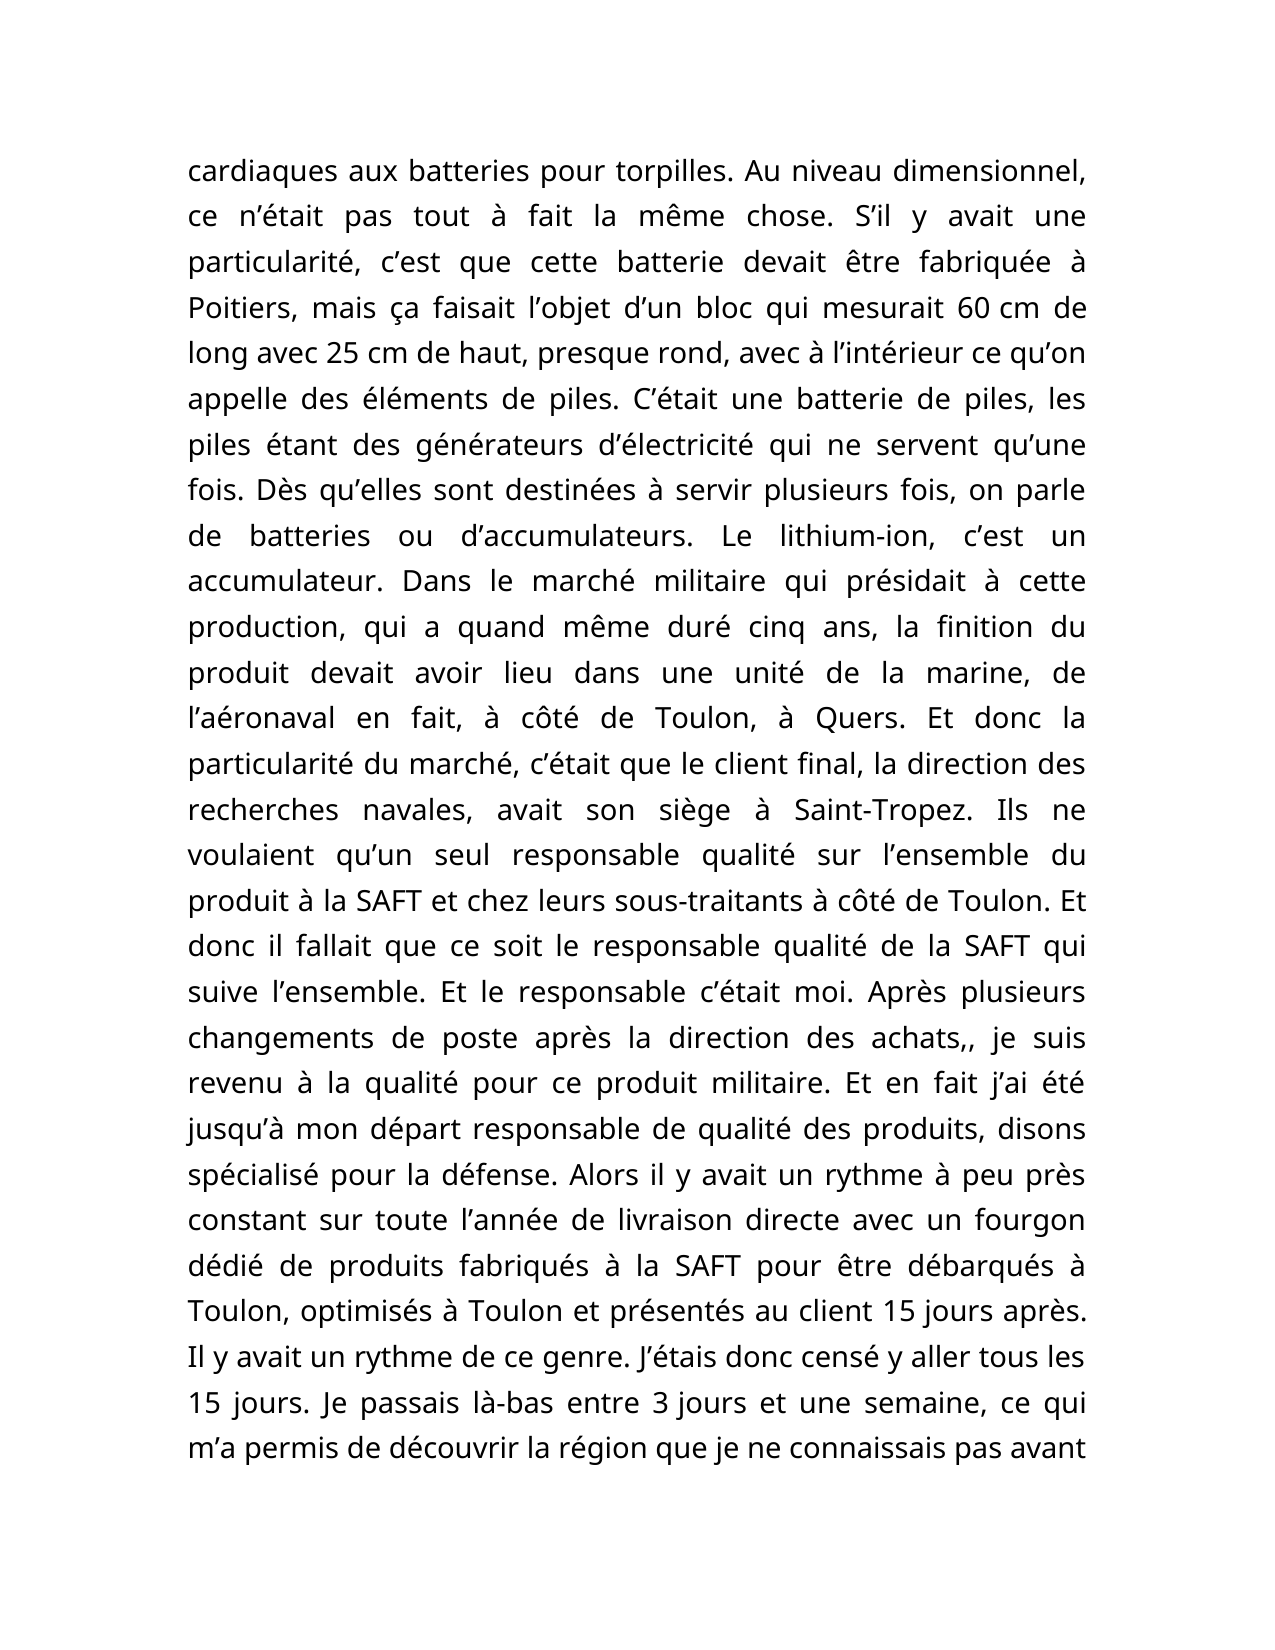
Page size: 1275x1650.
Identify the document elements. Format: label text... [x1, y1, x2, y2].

text cardiaques aux batteries pour torpilles. Au niveau dimensionnel, ce n’était pas tout à fait la même chose. S’il y avait une particularité, c’est que cette batterie devait être fabriquée à Poitiers, mais ça faisait l’objet d’un bloc qui mesurait 60 cm de long avec 25 cm de haut, presque rond, avec à l’intérieur ce qu’on appelle des éléments de piles. C’était une batterie de piles, les piles étant des générateurs d’électricité qui ne servent qu’une fois. Dès qu’elles sont destinées à servir plusieurs fois, on parle de batteries ou d’accumulateurs. Le lithium-ion, c’est un accumulateur. Dans le marché militaire qui présidait à cette production, qui a quand même duré cinq ans, la finition du produit devait avoir lieu dans une unité de la marine, de l’aéronaval en fait, à côté de Toulon, à Quers. Et donc la particularité du marché, c’était que le client final, la direction des recherches navales, avait son siège à Saint-Tropez. Ils ne voulaient qu’un seul responsable qualité sur l’ensemble du produit à la SAFT et chez leurs sous-traitants à côté de Toulon. Et donc il fallait que ce soit le responsable qualité de la SAFT qui suive l’ensemble. Et le responsable c’était moi. Après plusieurs changements de poste après la direction des achats,, je suis revenu à la qualité pour ce produit militaire. Et en fait j’ai été jusqu’à mon départ responsable de qualité des produits, disons spécialisé pour la défense. Alors il y avait un rythme à peu près constant sur toute l’année de livraison directe avec un fourgon dédié de produits fabriqués à la SAFT pour être débarqués à Toulon, optimisés à Toulon et présentés au client 15 jours après. Il y avait un rythme de ce genre. J’étais donc censé y aller tous les 15 jours. Je passais là-bas entre 3 jours et une semaine, ce qui m’a permis de découvrir la région que je ne connaissais pas avant [187, 150, 1087, 1467]
